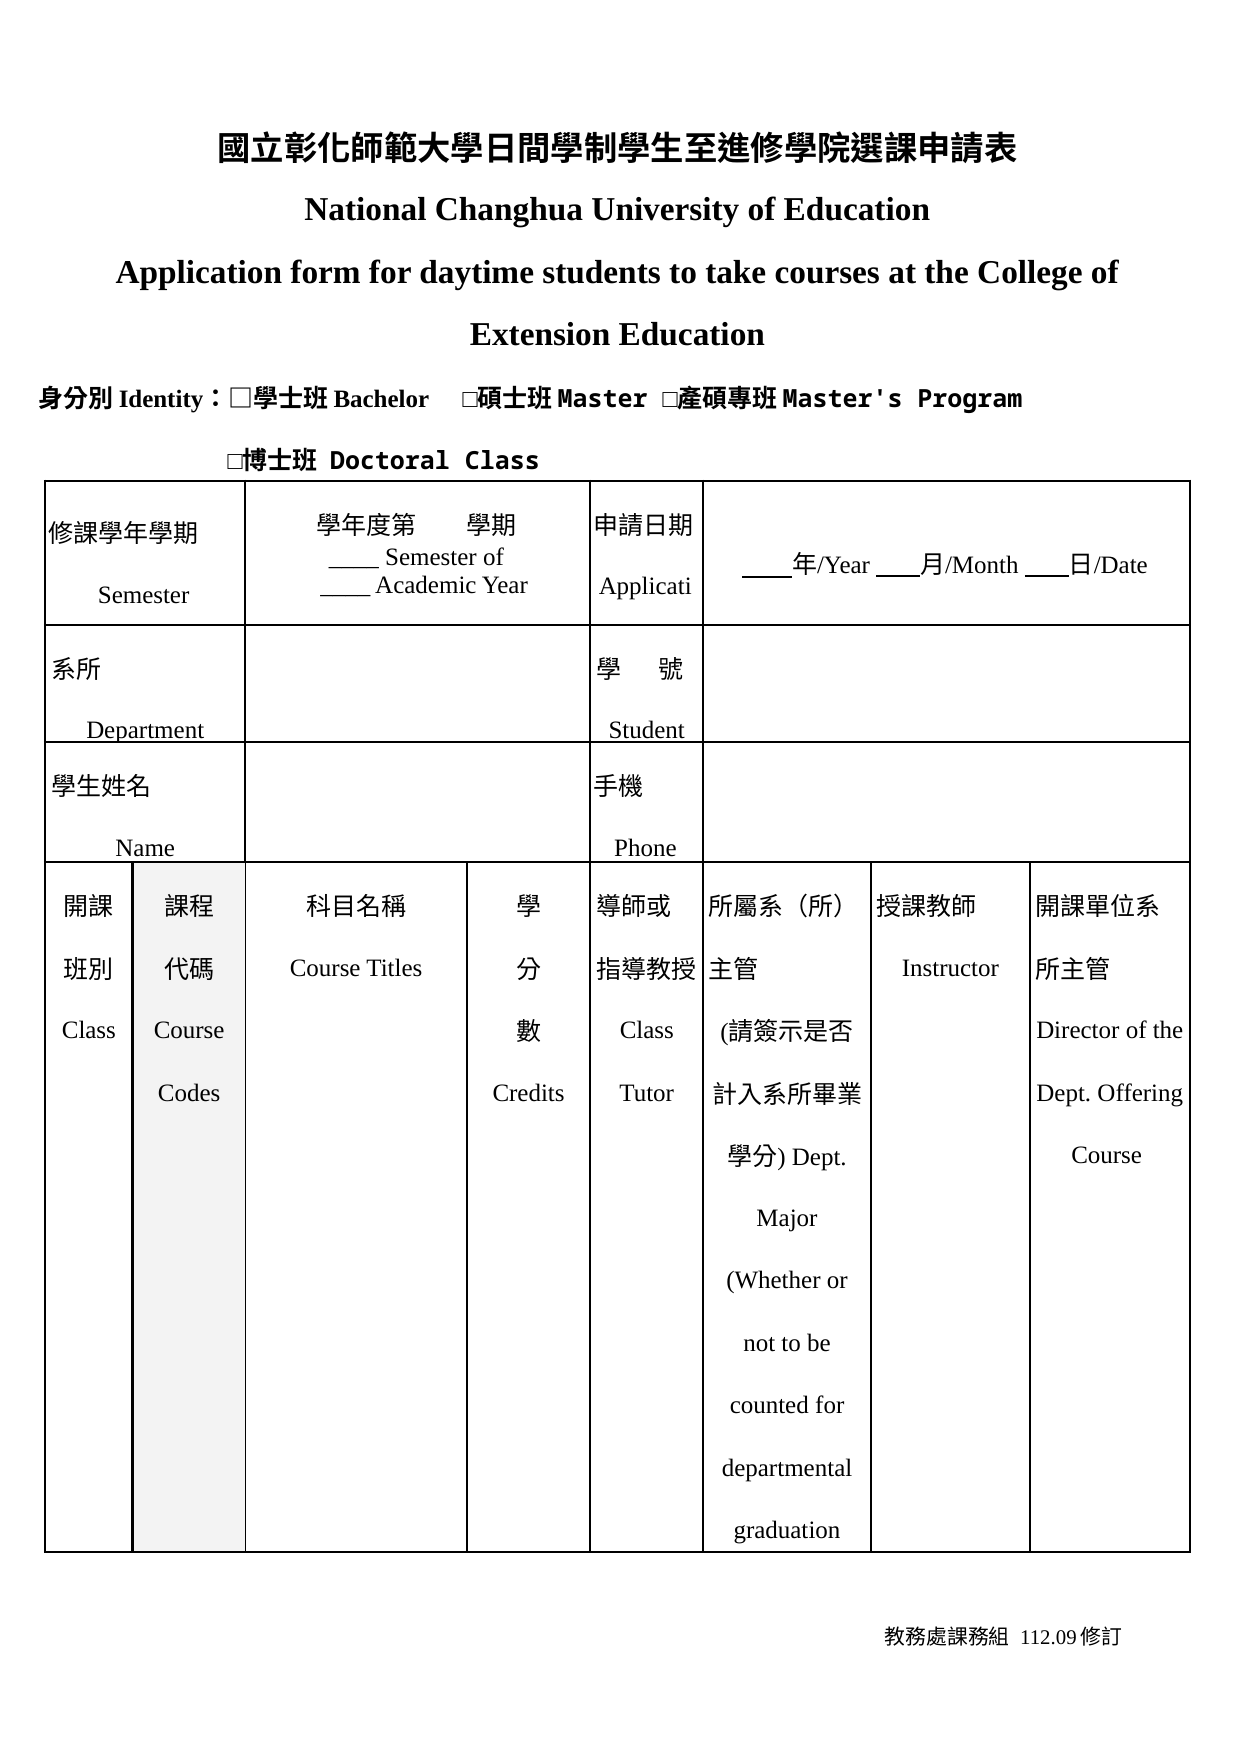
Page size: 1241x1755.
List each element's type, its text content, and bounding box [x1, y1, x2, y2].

table_header 年/Year 月/Month 日/Date [704, 482, 1189, 623]
table_header 學年度第 學期 ____ Semester of ____ Academic Year [246, 482, 589, 623]
table_header 申請日期 Application Date [591, 482, 702, 623]
text 國立彰化師範大學日間學制學生至進修學院選課申請表 [112, 104, 1122, 167]
table_cell 系所 Department [46, 626, 244, 741]
table_cell 授課教師 Instructor [872, 863, 1029, 1551]
table_cell [246, 743, 589, 861]
text 身分別Identity：□學士班Bachelor □碩士班Master □產碩專班Master's Program [38, 354, 1122, 417]
table_cell 學生姓名 Name [46, 743, 244, 861]
table_cell 學 分 數 Credits [468, 863, 589, 1551]
table_cell 開課單位系所主管 Director of the Dept. Offering Course [1031, 863, 1189, 1551]
text □博士班 Doctoral Class [38, 417, 1122, 479]
table_cell 開課 班別 Class [46, 863, 131, 1551]
table_cell 課程 代碼 Course Codes [134, 863, 245, 1551]
table_cell 手機 Phone Number [591, 743, 702, 861]
table_header 修課學年學期 Semester [46, 482, 244, 623]
table_cell 學 號 Student ID No. [591, 626, 702, 741]
table_cell 導師或 指導教授 Class Tutor [591, 863, 702, 1551]
table_cell 科目名稱 Course Titles [246, 863, 466, 1551]
text Application form for daytime students to take courses at the College of Extension Education [112, 229, 1122, 354]
table_cell [246, 626, 589, 741]
text National Changhua University of Education [112, 167, 1122, 229]
table_cell [704, 743, 1189, 861]
table_cell 所屬系（所） 主管 (請簽示是否計入系所畢業學分) Dept. Major (Whether or not to be counted for departmental graduation [704, 863, 870, 1551]
table_cell [704, 626, 1189, 741]
